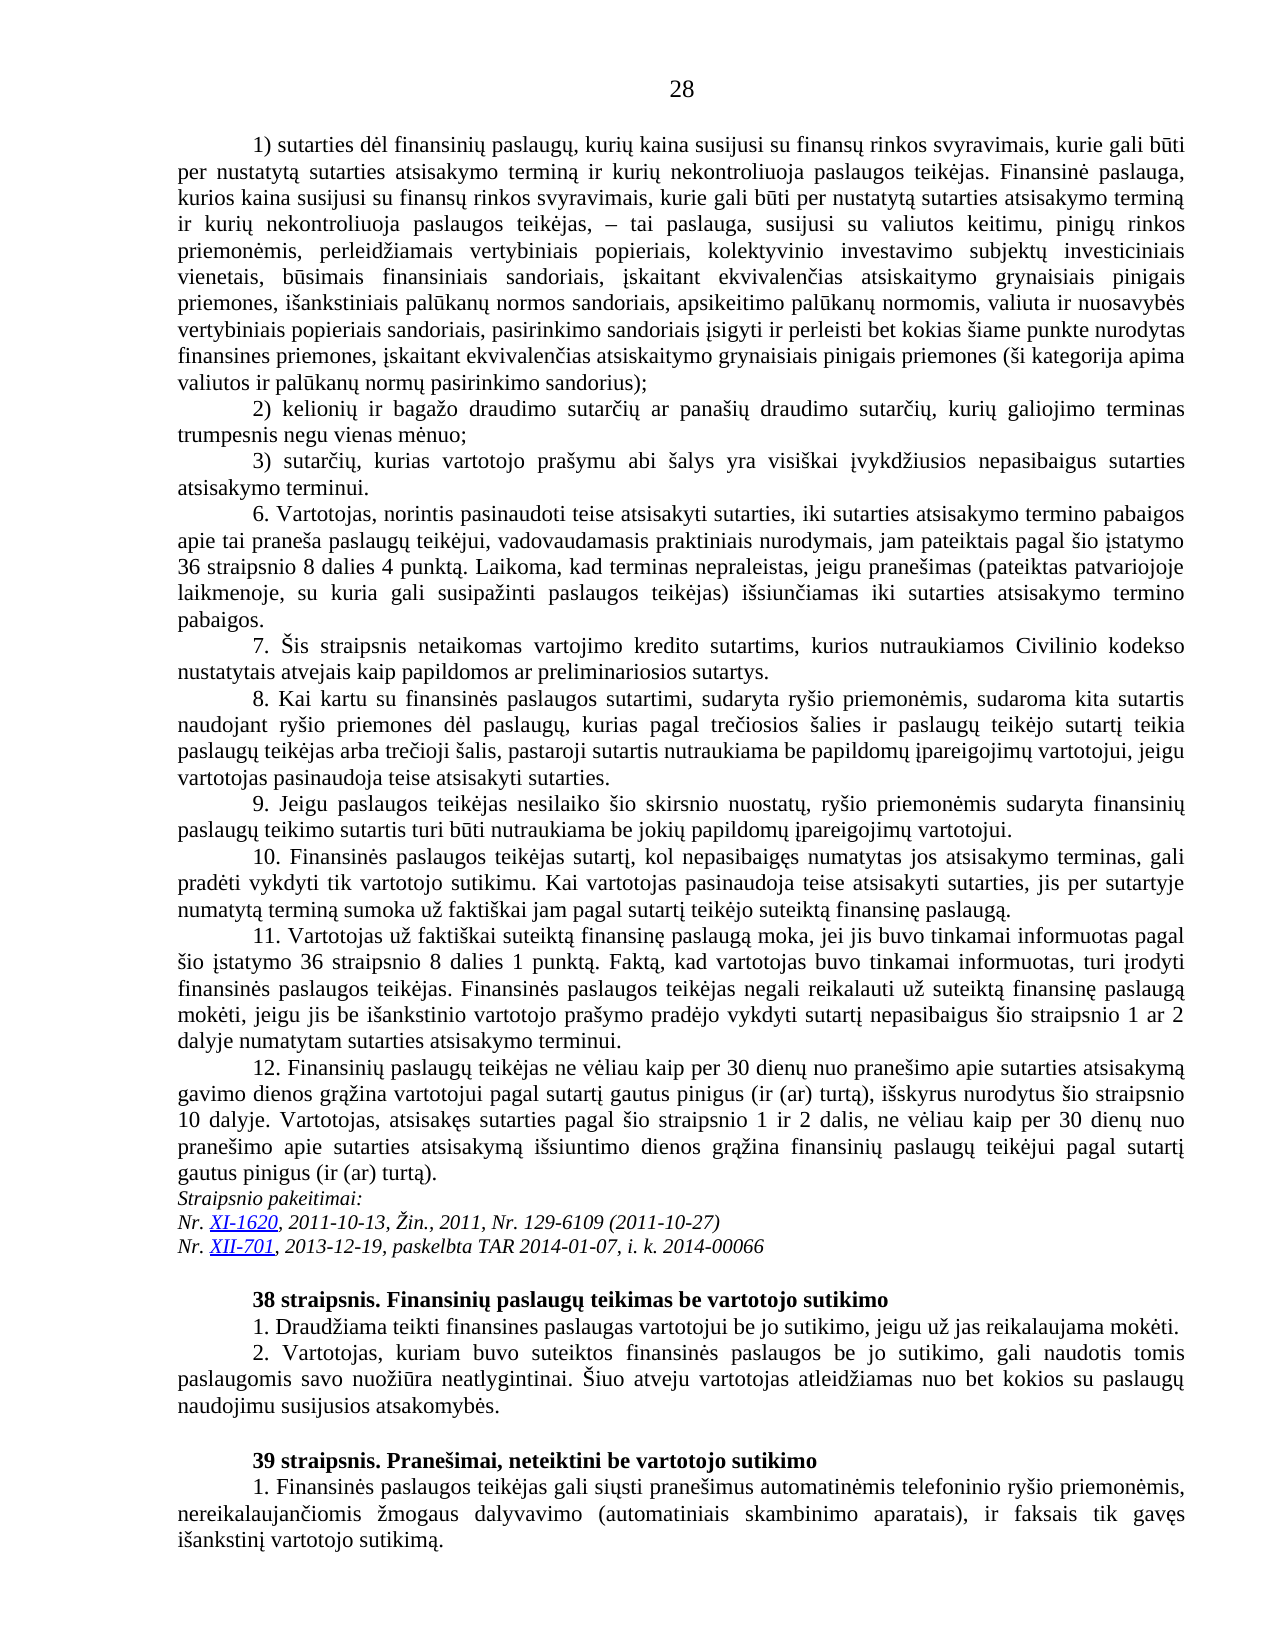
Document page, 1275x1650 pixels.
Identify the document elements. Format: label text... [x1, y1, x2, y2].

text 9. Jeigu paslaugos teikėjas nesilaiko šio skirsnio nuostatų, ryšio priemonėmis sudaryta finansinių paslaugų teikimo sutartis turi būti nutraukiama be jokių papildomų įpareigojimų vartotojui. [177, 790, 1186, 843]
text 3) sutarčių, kurias vartotojo prašymu abi šalys yra visiškai įvykdžiusios nepasibaigus sutarties atsisakymo terminui. [177, 448, 1186, 500]
text Straipsnio pakeitimai: [177, 1186, 1186, 1209]
text 38 straipsnis. Finansinių paslaugų teikimas be vartotojo sutikimo [177, 1286, 1186, 1313]
text 2) kelionių ir bagažo draudimo sutarčių ar panašių draudimo sutarčių, kurių galiojimo terminas trumpesnis negu vienas mėnuo; [177, 395, 1186, 448]
text Nr. XII-701, 2013-12-19, paskelbta TAR 2014-01-07, i. k. 2014-00066 [177, 1234, 1186, 1258]
text 1. Draudžiama teikti finansines paslaugas vartotojui be jo sutikimo, jeigu už jas reikalaujama mokėti. [177, 1313, 1186, 1339]
text Nr. XI-1620, 2011-10-13, Žin., 2011, Nr. 129-6109 (2011-10-27) [177, 1209, 1186, 1234]
text 1) sutarties dėl finansinių paslaugų, kurių kaina susijusi su finansų rinkos svyravimais, kurie gali būti per nustatytą sutarties atsisakymo terminą ir kurių nekontroliuoja paslaugos teikėjas. Finansinė paslauga, kurios kaina susijusi su finansų rinkos svyravimais, kurie gali būti per nustatytą sutarties atsisakymo terminą ir kurių nekontroliuoja paslaugos teikėjas, – tai paslauga, susijusi su valiutos keitimu, pinigų rinkos priemonėmis, perleidžiamais vertybiniais popieriais, kolektyvinio investavimo subjektų investiciniais vienetais, būsimais finansiniais sandoriais, įskaitant ekvivalenčias atsiskaitymo grynaisiais pinigais priemones, išankstiniais palūkanų normos sandoriais, apsikeitimo palūkanų normomis, valiuta ir nuosavybės vertybiniais popieriais sandoriais, pasirinkimo sandoriais įsigyti ir perleisti bet kokias šiame punkte nurodytas finansines priemones, įskaitant ekvivalenčias atsiskaitymo grynaisiais pinigais priemones (ši kategorija apima valiutos ir palūkanų normų pasirinkimo sandorius); [177, 131, 1186, 395]
text 12. Finansinių paslaugų teikėjas ne vėliau kaip per 30 dienų nuo pranešimo apie sutarties atsisakymą gavimo dienos grąžina vartotojui pagal sutartį gautus pinigus (ir (ar) turtą), išskyrus nurodytus šio straipsnio 10 dalyje. Vartotojas, atsisakęs sutarties pagal šio straipsnio 1 ir 2 dalis, ne vėliau kaip per 30 dienų nuo pranešimo apie sutarties atsisakymą išsiuntimo dienos grąžina finansinių paslaugų teikėjui pagal sutartį gautus pinigus (ir (ar) turtą). [177, 1054, 1186, 1186]
text 10. Finansinės paslaugos teikėjas sutartį, kol nepasibaigęs numatytas jos atsisakymo terminas, gali pradėti vykdyti tik vartotojo sutikimu. Kai vartotojas pasinaudoja teise atsisakyti sutarties, jis per sutartyje numatytą terminą sumoka už faktiškai jam pagal sutartį teikėjo suteiktą finansinę paslaugą. [177, 843, 1186, 922]
text 2. Vartotojas, kuriam buvo suteiktos finansinės paslaugos be jo sutikimo, gali naudotis tomis paslaugomis savo nuožiūra neatlygintinai. Šiuo atveju vartotojas atleidžiamas nuo bet kokios su paslaugų naudojimu susijusios atsakomybės. [177, 1339, 1186, 1418]
text 6. Vartotojas, norintis pasinaudoti teise atsisakyti sutarties, iki sutarties atsisakymo termino pabaigos apie tai praneša paslaugų teikėjui, vadovaudamasis praktiniais nurodymais, jam pateiktais pagal šio įstatymo 36 straipsnio 8 dalies 4 punktą. Laikoma, kad terminas nepraleistas, jeigu pranešimas (pateiktas patvariojoje laikmenoje, su kuria gali susipažinti paslaugos teikėjas) išsiunčiamas iki sutarties atsisakymo termino pabaigos. [177, 500, 1186, 632]
text 7. Šis straipsnis netaikomas vartojimo kredito sutartims, kurios nutraukiamos Civilinio kodekso nustatytais atvejais kaip papildomos ar preliminariosios sutartys. [177, 632, 1186, 685]
text 8. Kai kartu su finansinės paslaugos sutartimi, sudaryta ryšio priemonėmis, sudaroma kita sutartis naudojant ryšio priemones dėl paslaugų, kurias pagal trečiosios šalies ir paslaugų teikėjo sutartį teikia paslaugų teikėjas arba trečioji šalis, pastaroji sutartis nutraukiama be papildomų įpareigojimų vartotojui, jeigu vartotojas pasinaudoja teise atsisakyti sutarties. [177, 685, 1186, 790]
text 39 straipsnis. Pranešimai, neteiktini be vartotojo sutikimo [177, 1447, 1186, 1473]
text 11. Vartotojas už faktiškai suteiktą finansinę paslaugą moka, jei jis buvo tinkamai informuotas pagal šio įstatymo 36 straipsnio 8 dalies 1 punktą. Faktą, kad vartotojas buvo tinkamai informuotas, turi įrodyti finansinės paslaugos teikėjas. Finansinės paslaugos teikėjas negali reikalauti už suteiktą finansinę paslaugą mokėti, jeigu jis be išankstinio vartotojo prašymo pradėjo vykdyti sutartį nepasibaigus šio straipsnio 1 ar 2 dalyje numatytam sutarties atsisakymo terminui. [177, 922, 1186, 1054]
text 1. Finansinės paslaugos teikėjas gali siųsti pranešimus automatinėmis telefoninio ryšio priemonėmis, nereikalaujančiomis žmogaus dalyvavimo (automatiniais skambinimo aparatais), ir faksais tik gavęs išankstinį vartotojo sutikimą. [177, 1473, 1186, 1552]
